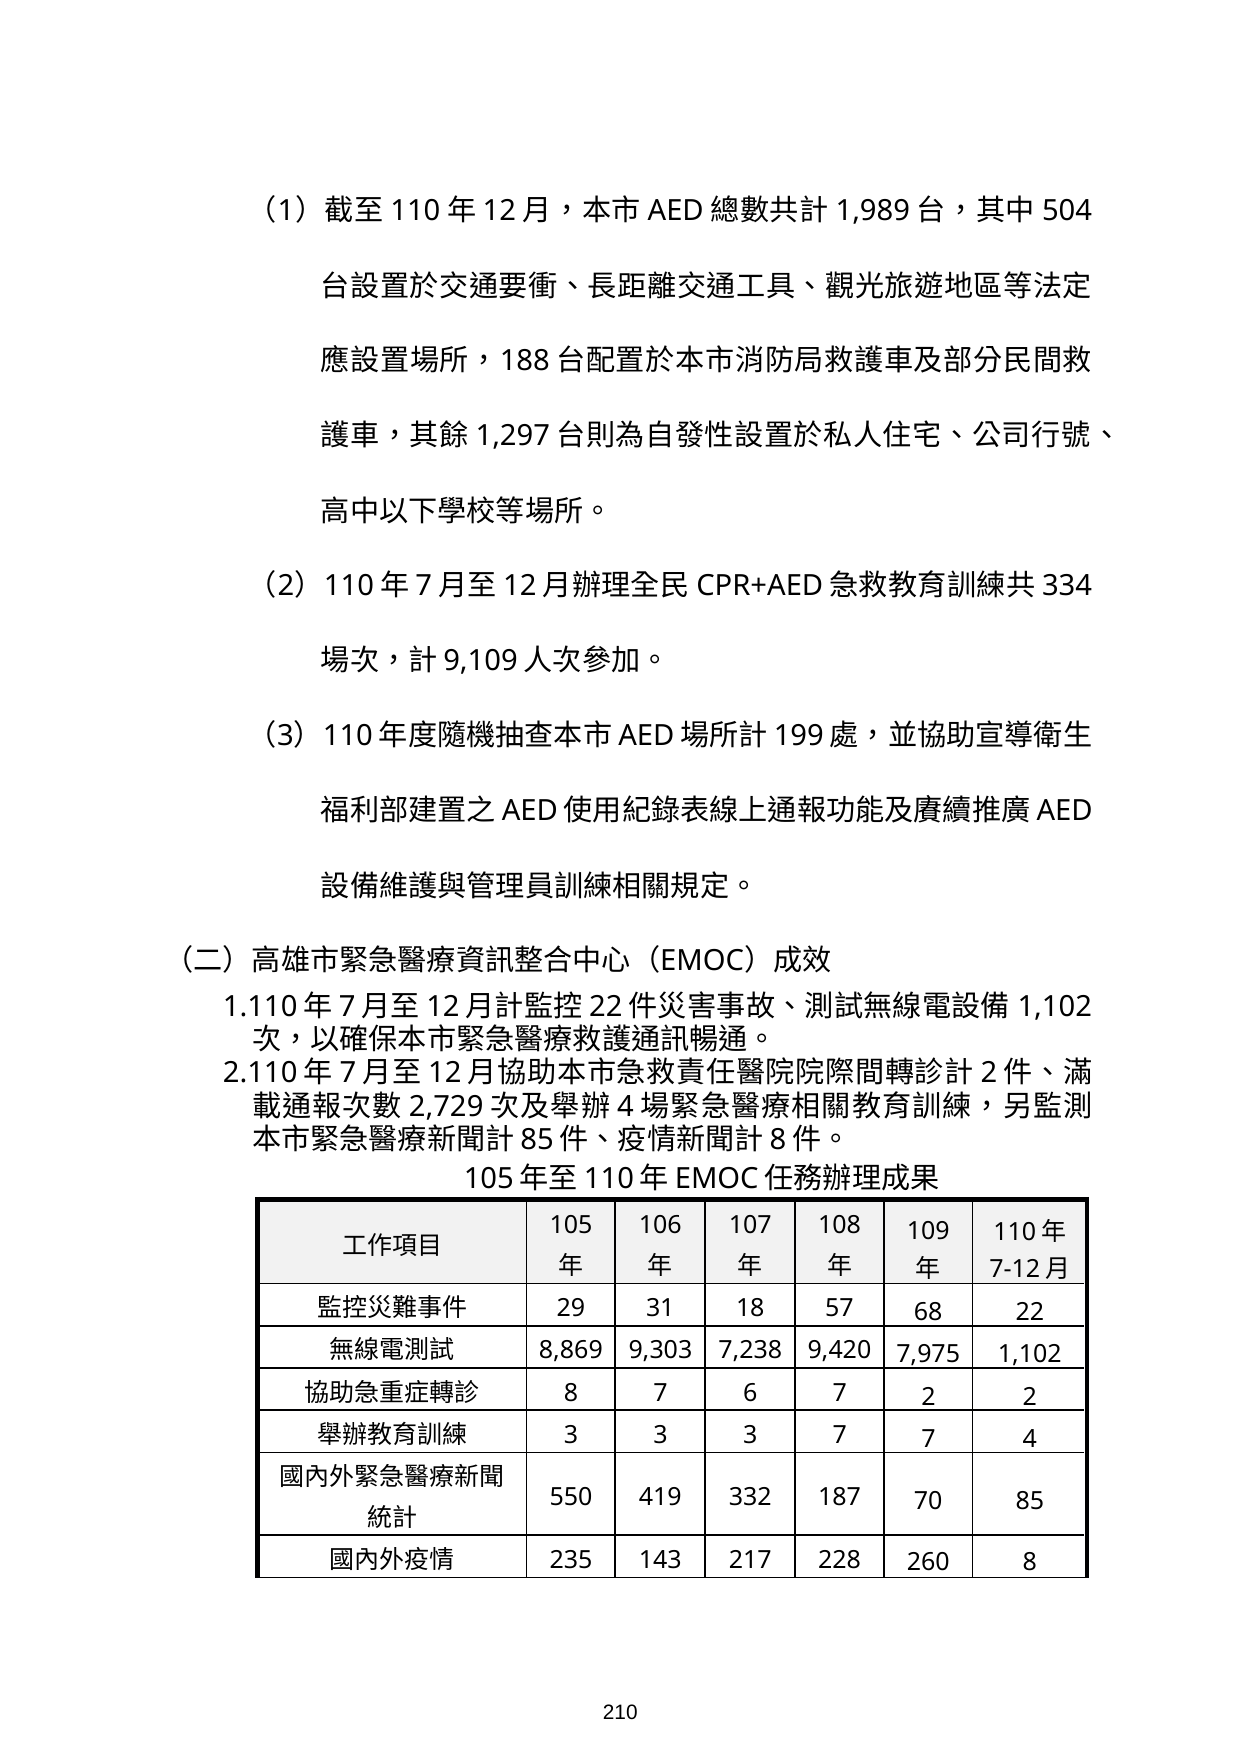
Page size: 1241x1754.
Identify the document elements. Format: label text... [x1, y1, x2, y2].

table_cell 國內外疫情 [260, 1536, 526, 1576]
table_cell 7 [885, 1411, 972, 1451]
table_header 105年 [527, 1202, 614, 1283]
table_cell 9,303 [616, 1327, 704, 1367]
table_cell 7 [796, 1411, 883, 1451]
table_header 107年 [706, 1202, 794, 1283]
table_cell 68 [885, 1284, 972, 1325]
table_cell 332 [706, 1453, 794, 1534]
table_cell 7 [796, 1369, 883, 1409]
table_cell 187 [796, 1453, 883, 1534]
text 105年至110年EMOC任務辦理成果 [310, 1156, 1092, 1197]
table_cell 3 [616, 1411, 704, 1451]
table_cell 235 [527, 1536, 614, 1576]
table_cell 31 [616, 1284, 704, 1325]
table_cell 2 [973, 1367, 1085, 1409]
table_cell 4 [973, 1409, 1085, 1451]
table_cell 85 [973, 1451, 1085, 1534]
table_cell 8 [527, 1369, 614, 1409]
table_header 108年 [796, 1202, 883, 1283]
text 2.110年7月至12月協助本市急救責任醫院院際間轉診計2件、滿載通報次數2,729次及舉辦4場緊急醫療相關教育訓練，另監測本市緊急醫療新聞計85件、疫情新聞計8件。 [223, 1056, 1092, 1156]
table_cell 6 [706, 1369, 794, 1409]
table_cell 2 [885, 1369, 972, 1409]
text （2）110年7月至12月辦理全民CPR+AED急救教育訓練共334場次，計9,109人次參加。 [248, 539, 1092, 689]
table_cell 無線電測試 [260, 1327, 526, 1367]
table_cell 9,420 [796, 1327, 883, 1367]
table_cell 舉辦教育訓練 [260, 1411, 526, 1451]
table_cell 監控災難事件 [260, 1284, 526, 1325]
table_cell 1,102 [973, 1325, 1085, 1367]
table_cell 國內外緊急醫療新聞統計 [260, 1453, 526, 1534]
table_cell 協助急重症轉診 [260, 1369, 526, 1409]
table_cell 7,975 [885, 1327, 972, 1367]
table_header 109年 [885, 1202, 972, 1283]
table_cell 70 [885, 1453, 972, 1534]
text （1）截至110年12月，本市AED總數共計1,989台，其中504台設置於交通要衝、長距離交通工具、觀光旅遊地區等法定應設置場所，188台配置於本市消防局救護車及部分民間救護車，其餘1,297台則為自發性設置於私人住宅、公司行號、高中以下學校等場所。 [248, 164, 1092, 539]
text （二）高雄市緊急醫療資訊整合中心（EMOC）成效 [164, 914, 1092, 989]
table_cell 7 [616, 1369, 704, 1409]
table_cell 143 [616, 1536, 704, 1576]
text （3）110年度隨機抽查本市AED場所計199處，並協助宣導衛生福利部建置之AED使用紀錄表線上通報功能及賡續推廣AED設備維護與管理員訓練相關規定。 [248, 689, 1092, 914]
table_cell 419 [616, 1453, 704, 1534]
table_cell 22 [973, 1283, 1085, 1325]
text 1.110年7月至12月計監控22件災害事故、測試無線電設備1,102次，以確保本市緊急醫療救護通訊暢通。 [223, 989, 1092, 1056]
table_cell 18 [706, 1284, 794, 1325]
table_cell 217 [706, 1536, 794, 1576]
table_cell 260 [885, 1536, 972, 1576]
table_cell 3 [527, 1411, 614, 1451]
table_cell 3 [706, 1411, 794, 1451]
table_cell 8,869 [527, 1327, 614, 1367]
table_header 106年 [616, 1202, 704, 1283]
table_header 110年7-12月 [973, 1202, 1085, 1283]
table_cell 7,238 [706, 1327, 794, 1367]
table_cell 57 [796, 1284, 883, 1325]
table_cell 8 [973, 1534, 1085, 1576]
table_cell 550 [527, 1453, 614, 1534]
table_cell 228 [796, 1536, 883, 1576]
table_cell 29 [527, 1284, 614, 1325]
table_header 工作項目 [260, 1202, 526, 1283]
